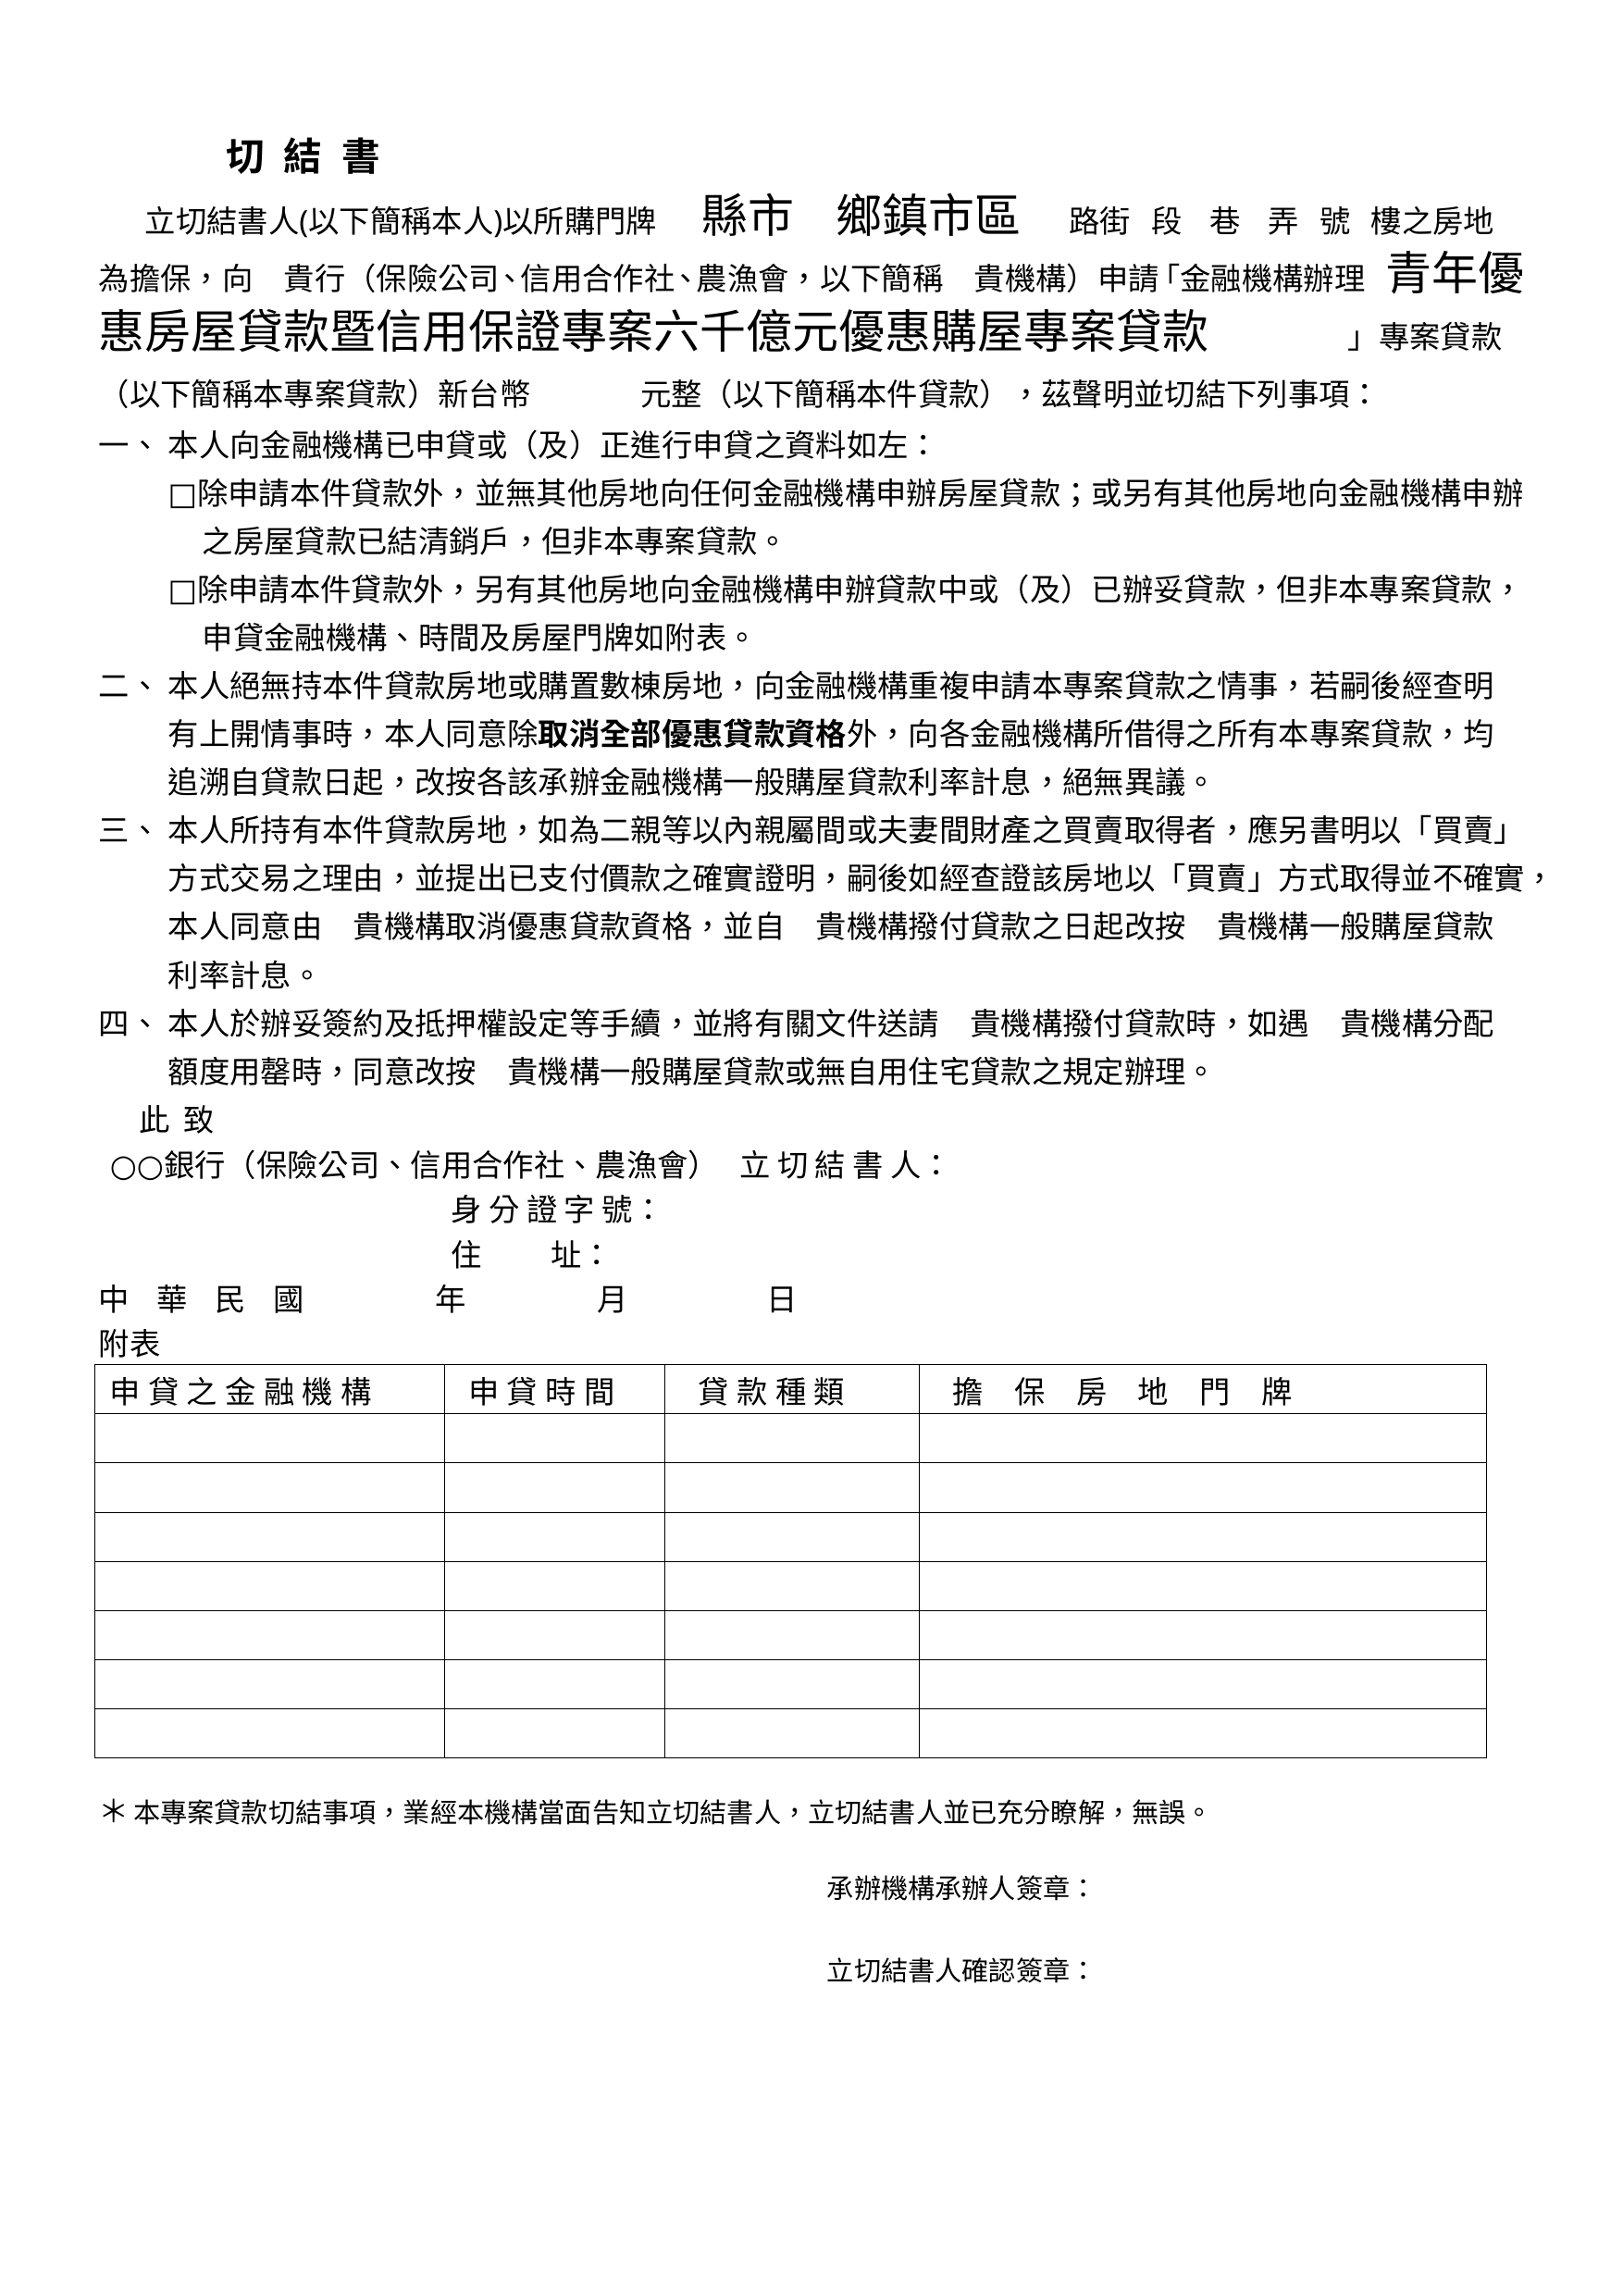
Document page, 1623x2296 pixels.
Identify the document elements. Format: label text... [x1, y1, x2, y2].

table_cell [95, 1611, 444, 1659]
table_cell [445, 1660, 664, 1708]
text □除申請本件貸款外，另有其他房地向金融機構申辦貸款中或（及）已辦妥貸款，但非本專案貸款，申貸金融機構、時間及房屋門牌如附表。 [167, 563, 1525, 659]
text 切 結 書 [98, 109, 1525, 186]
table_cell [920, 1463, 1486, 1511]
text 住 址： [98, 1230, 1525, 1275]
list 本專案貸款切結事項，業經本機構當面告知立切結書人，立切結書人並已充分瞭解，無誤。 [98, 1787, 1525, 1831]
table_cell [665, 1611, 919, 1659]
text 承辦機構承辦人簽章： [121, 1831, 1525, 1915]
table_cell [665, 1513, 919, 1561]
table_cell [665, 1562, 919, 1610]
table_cell [665, 1414, 919, 1462]
table_header 擔 保 房 地 門 牌 [920, 1365, 1486, 1413]
table_cell [665, 1709, 919, 1757]
text 附表 [98, 1320, 1525, 1364]
text ○○銀行（保險公司、信用合作社、農漁會） 立 切 結 書 人： [98, 1141, 1525, 1185]
list 本人絕無持本件貸款房地或購置數棟房地，向金融機構重複申請本專案貸款之情事，若嗣後經查明有上開情事時，本人同意除取消全部優惠貸款資格外，向各金融機構所借得之所有本專案貸款，均追溯自貸款日起，改按各該承辦金融機構一般購屋貸款利率計息，絕無異議。 [98, 659, 1525, 803]
table_cell [920, 1709, 1486, 1757]
table_cell [445, 1709, 664, 1757]
table_cell [445, 1562, 664, 1610]
text 此 致 [98, 1093, 1525, 1141]
text 立切結書人確認簽章： [121, 1915, 1525, 1997]
table_cell [920, 1414, 1486, 1462]
list 本人所持有本件貸款房地，如為二親等以內親屬間或夫妻間財產之買賣取得者，應另書明以「買賣」方式交易之理由，並提出已支付價款之確實證明，嗣後如經查證該房地以「買賣」方式取得並不確實，本人同意由 貴機構取消優惠貸款資格，並自 貴機構撥付貸款之日起改按 貴機構一般購屋貸款利率計息。 [98, 803, 1525, 996]
list 本人於辦妥簽約及抵押權設定等手續，並將有關文件送請 貴機構撥付貸款時，如遇 貴機構分配額度用罄時，同意改按 貴機構一般購屋貸款或無自用住宅貸款之規定辦理。 [98, 996, 1525, 1093]
table_cell [665, 1660, 919, 1708]
table_header 申 貸 之 金 融 機 構 [95, 1365, 444, 1413]
text 身 分 證 字 號： [98, 1185, 1525, 1230]
table_cell [445, 1611, 664, 1659]
table_cell [95, 1660, 444, 1708]
text 立切結書人(以下簡稱本人)以所購門牌 縣市 鄉鎮市區 路街 段 巷 弄 號 樓之房地為擔保，向 貴行（保險公司、信用合作社、農漁會，以下簡稱 貴機構）申請「金融機構辦理 青年優惠房屋貸款暨信用保證專案六千億元優惠購屋專案貸款 」專案貸款（以下簡稱本專案貸款）新台幣 元整（以下簡稱本件貸款），茲聲明並切結下列事項： [98, 186, 1525, 417]
table_cell [920, 1660, 1486, 1708]
table_cell [445, 1513, 664, 1561]
text 中 華 民 國 年 月 日 [98, 1275, 1525, 1320]
list 本人向金融機構已申貸或（及）正進行申貸之資料如左： [98, 417, 1525, 465]
table_cell [95, 1513, 444, 1561]
table_cell [95, 1562, 444, 1610]
table_cell [920, 1562, 1486, 1610]
table_header 貸 款 種 類 [665, 1365, 919, 1413]
table_cell [95, 1709, 444, 1757]
table_cell [95, 1414, 444, 1462]
text □除申請本件貸款外，並無其他房地向任何金融機構申辦房屋貸款；或另有其他房地向金融機構申辦之房屋貸款已結清銷戶，但非本專案貸款。 [167, 465, 1525, 563]
table_cell [665, 1463, 919, 1511]
table_header 申 貸 時 間 [445, 1365, 664, 1413]
table_cell [920, 1513, 1486, 1561]
table_cell [95, 1463, 444, 1511]
table_cell [445, 1414, 664, 1462]
table_cell [445, 1463, 664, 1511]
table_cell [920, 1611, 1486, 1659]
